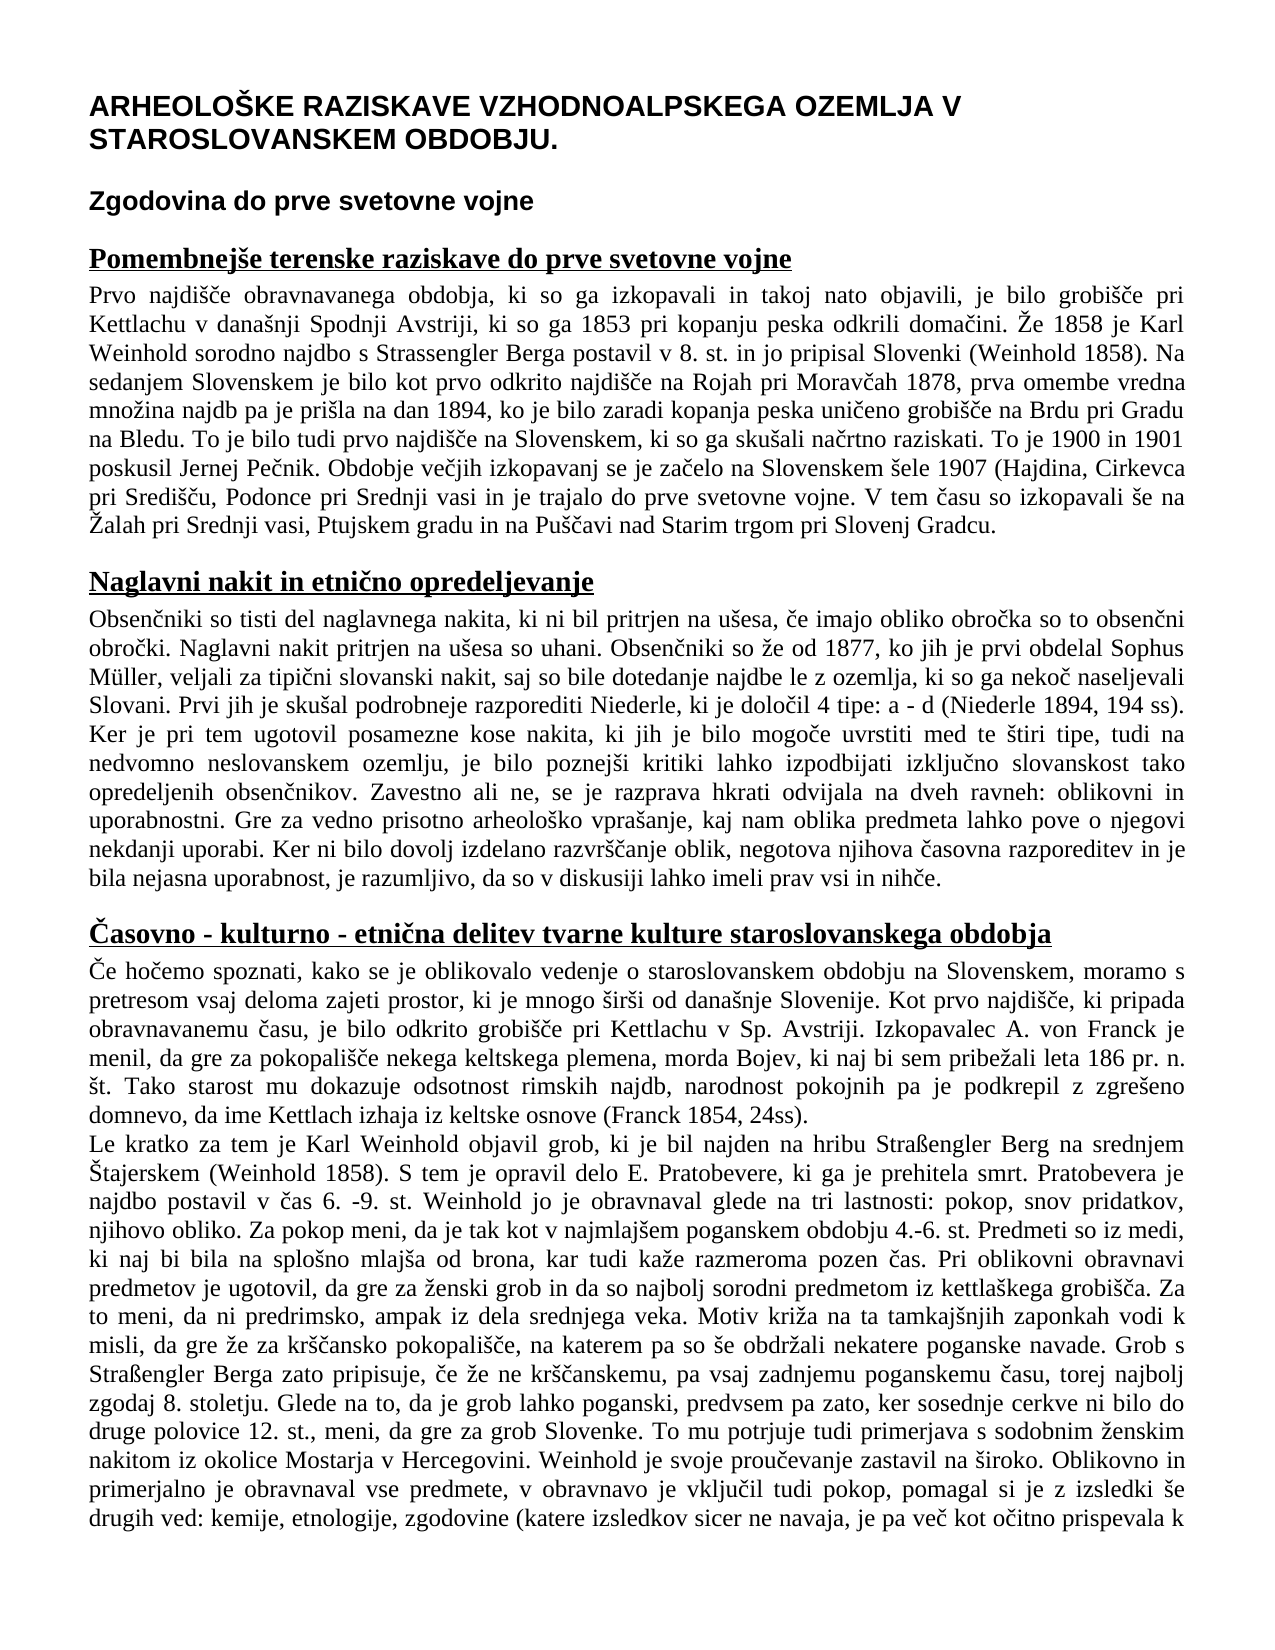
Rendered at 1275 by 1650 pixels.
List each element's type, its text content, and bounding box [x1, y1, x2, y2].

text Zgodovina do prve svetovne vojne [89, 184, 1186, 216]
subtitle Pomembnejše terenske raziskave do prve svetovne vojne [89, 241, 1186, 274]
text Le kratko za tem je Karl Weinhold objavil grob, ki je bil najden na hribu Straßengler Berg na srednjem Štajerskem (Weinhold 1858). S tem je opravil delo E. Pratobevere, ki ga je prehitela smrt. Pratobevera je najdbo postavil v čas 6. -9. st. Weinhold jo je obravnaval glede na tri lastnosti: pokop, snov pridatkov, njihovo obliko. Za pokop meni, da je tak kot v najmlajšem poganskem obdobju 4.-6. st. Predmeti so iz medi, ki naj bi bila na splošno mlajša od brona, kar tudi kaže razmeroma pozen čas. Pri oblikovni obravnavi predmetov je ugotovil, da gre za ženski grob in da so najbolj sorodni predmetom iz kettlaškega grobišča. Za to meni, da ni predrimsko, ampak iz dela srednjega veka. Motiv križa na ta tamkajšnjih zaponkah vodi k misli, da gre že za krščansko pokopališče, na katerem pa so še obdržali nekatere poganske navade. Grob s Straßengler Berga zato pripisuje, če že ne krščanskemu, pa vsaj zadnjemu poganskemu času, torej najbolj zgodaj 8. stoletju. Glede na to, da je grob lahko poganski, predvsem pa zato, ker sosednje cerkve ni bilo do druge polovice 12. st., meni, da gre za grob Slovenke. To mu potrjuje tudi primerjava s sodobnim ženskim nakitom iz okolice Mostarja v Hercegovini. Weinhold je svoje proučevanje zastavil na široko. Oblikovno in primerjalno je obravnaval vse predmete, v obravnavo je vključil tudi pokop, pomagal si je z izsledki še drugih ved: kemije, etnologije, zgodovine (katere izsledkov sicer ne navaja, je pa več kot očitno prispevala k [89, 1129, 1186, 1531]
text Če hočemo spoznati, kako se je oblikovalo vedenje o staroslovanskem obdobju na Slovenskem, moramo s pretresom vsaj deloma zajeti prostor, ki je mnogo širši od današnje Slovenije. Kot prvo najdišče, ki pripada obravnavanemu času, je bilo odkrito grobišče pri Kettlachu v Sp. Avstriji. Izkopavalec A. von Franck je menil, da gre za pokopališče nekega keltskega plemena, morda Bojev, ki naj bi sem pribežali leta 186 pr. n. št. Tako starost mu dokazuje odsotnost rimskih najdb, narodnost pokojnih pa je podkrepil z zgrešeno domnevo, da ime Kettlach izhaja iz keltske osnove (Franck 1854, 24ss). [89, 956, 1186, 1129]
text Prvo najdišče obravnavanega obdobja, ki so ga izkopavali in takoj nato objavili, je bilo grobišče pri Kettlachu v današnji Spodnji Avstriji, ki so ga 1853 pri kopanju peska odkrili domačini. Že 1858 je Karl Weinhold sorodno najdbo s Strassengler Berga postavil v 8. st. in jo pripisal Slovenki (Weinhold 1858). Na sedanjem Slovenskem je bilo kot prvo odkrito najdišče na Rojah pri Moravčah 1878, prva omembe vredna množina najdb pa je prišla na dan 1894, ko je bilo zaradi kopanja peska uničeno grobišče na Brdu pri Gradu na Bledu. To je bilo tudi prvo najdišče na Slovenskem, ki so ga skušali načrtno raziskati. To je 1900 in 1901 poskusil Jernej Pečnik. Obdobje večjih izkopavanj se je začelo na Slovenskem šele 1907 (Hajdina, Cirkevca pri Središču, Podonce pri Srednji vasi in je trajalo do prve svetovne vojne. V tem času so izkopavali še na Žalah pri Srednji vasi, Ptujskem gradu in na Puščavi nad Starim trgom pri Slovenj Gradcu. [89, 281, 1186, 539]
text ARHEOLOŠKE RAZISKAVE VZHODNOALPSKEGA OZEMLJA V STAROSLOVANSKEM OBDOBJU. [89, 89, 1186, 184]
subtitle Časovno - kulturno - etnična delitev tvarne kulture staroslovanskega obdobja [89, 917, 1186, 950]
subtitle Naglavni nakit in etnično opredeljevanje [89, 564, 1186, 598]
text Obsenčniki so tisti del naglavnega nakita, ki ni bil pritrjen na ušesa, če imajo obliko obročka so to obsenčni obročki. Naglavni nakit pritrjen na ušesa so uhani. Obsenčniki so že od 1877, ko jih je prvi obdelal Sophus Müller, veljali za tipični slovanski nakit, saj so bile dotedanje najdbe le z ozemlja, ki so ga nekoč naseljevali Slovani. Prvi jih je skušal podrobneje razporediti Niederle, ki je določil 4 tipe: a - d (Niederle 1894, 194 ss). Ker je pri tem ugotovil posamezne kose nakita, ki jih je bilo mogoče uvrstiti med te štiri tipe, tudi na nedvomno neslovanskem ozemlju, je bilo poznejši kritiki lahko izpodbijati izključno slovanskost tako opredeljenih obsenčnikov. Zavestno ali ne, se je razprava hkrati odvijala na dveh ravneh: oblikovni in uporabnostni. Gre za vedno prisotno arheološko vprašanje, kaj nam oblika predmeta lahko pove o njegovi nekdanji uporabi. Ker ni bilo dovolj izdelano razvrščanje oblik, negotova njihova časovna razporeditev in je bila nejasna uporabnost, je razumljivo, da so v diskusiji lahko imeli prav vsi in nihče. [89, 604, 1186, 892]
